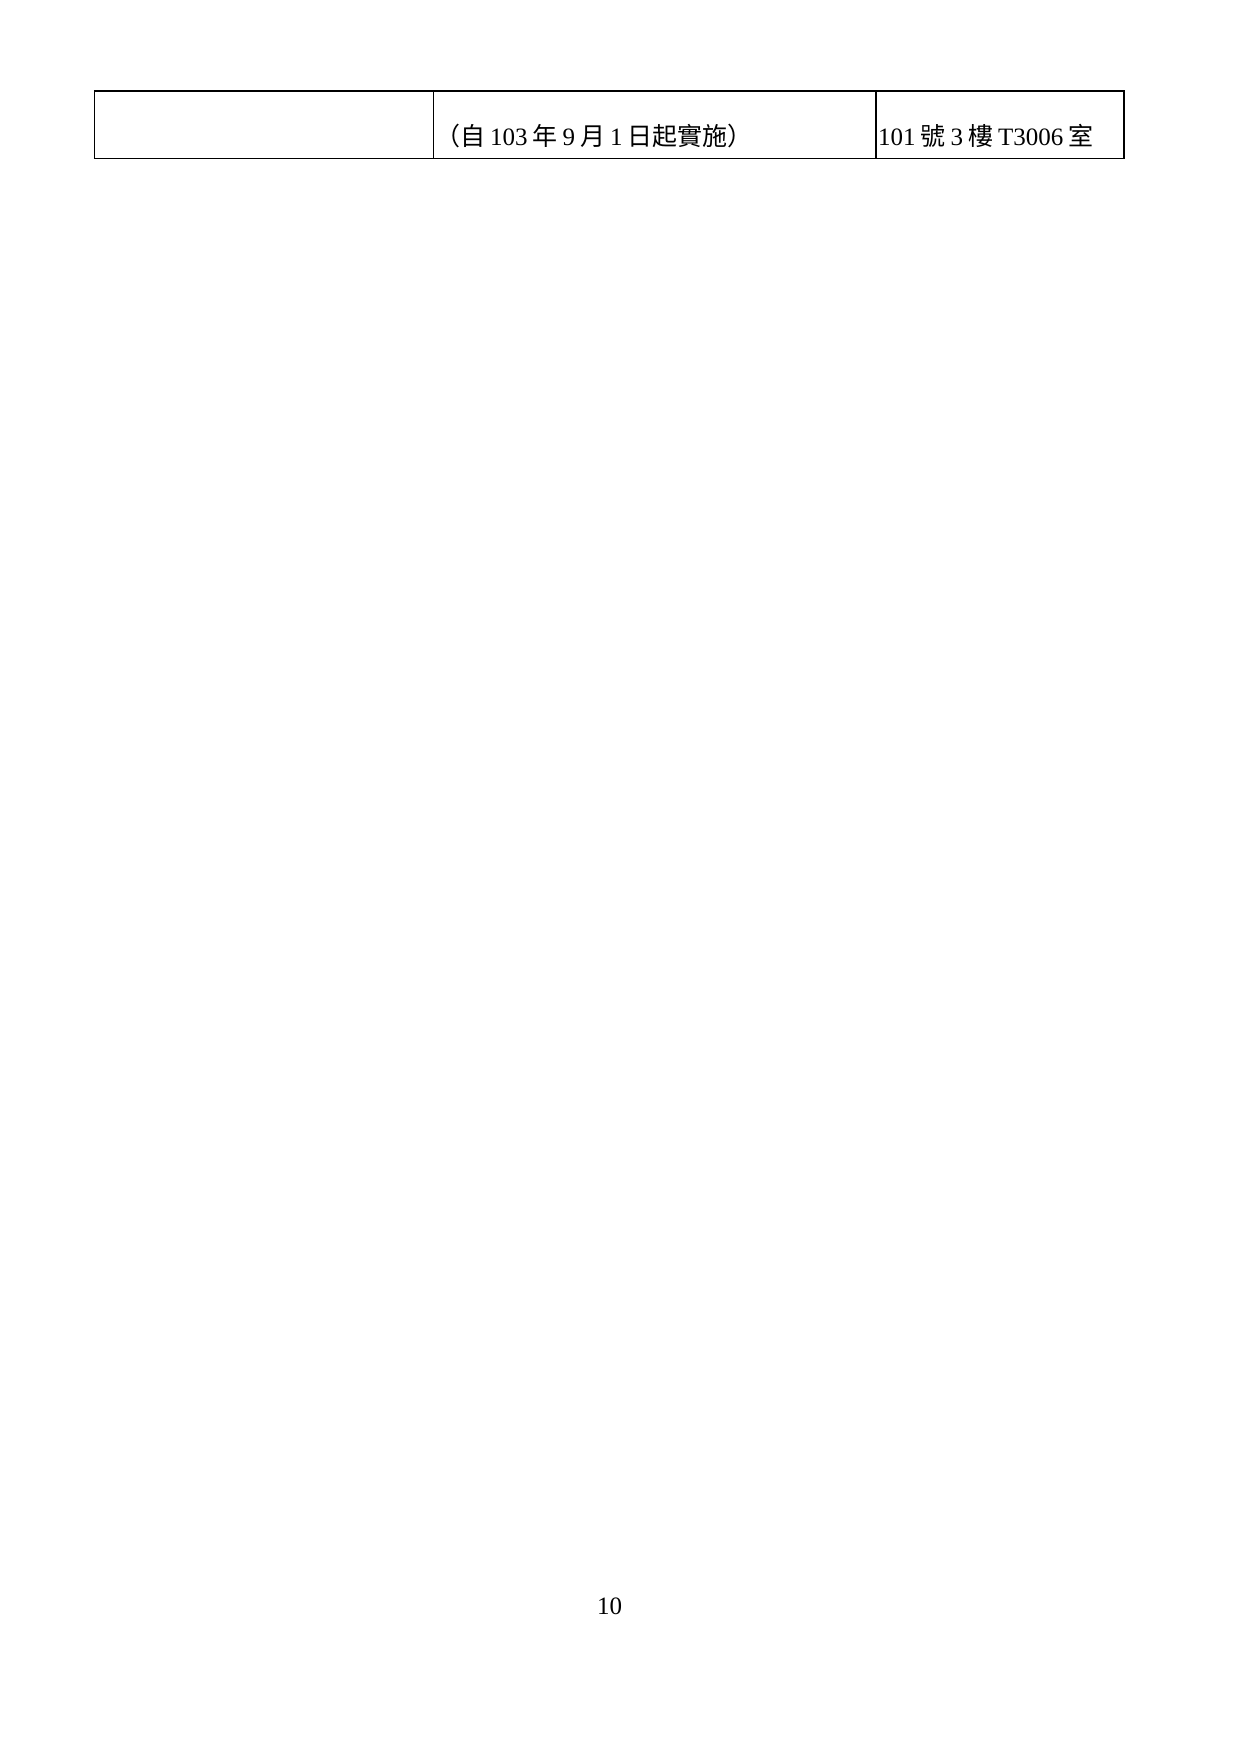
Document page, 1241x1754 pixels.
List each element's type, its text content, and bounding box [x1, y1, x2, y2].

table_cell 101號3樓T3006室 [877, 92, 1123, 157]
table_cell （自103年9月1日起實施） [434, 92, 875, 157]
table_cell [95, 92, 433, 157]
